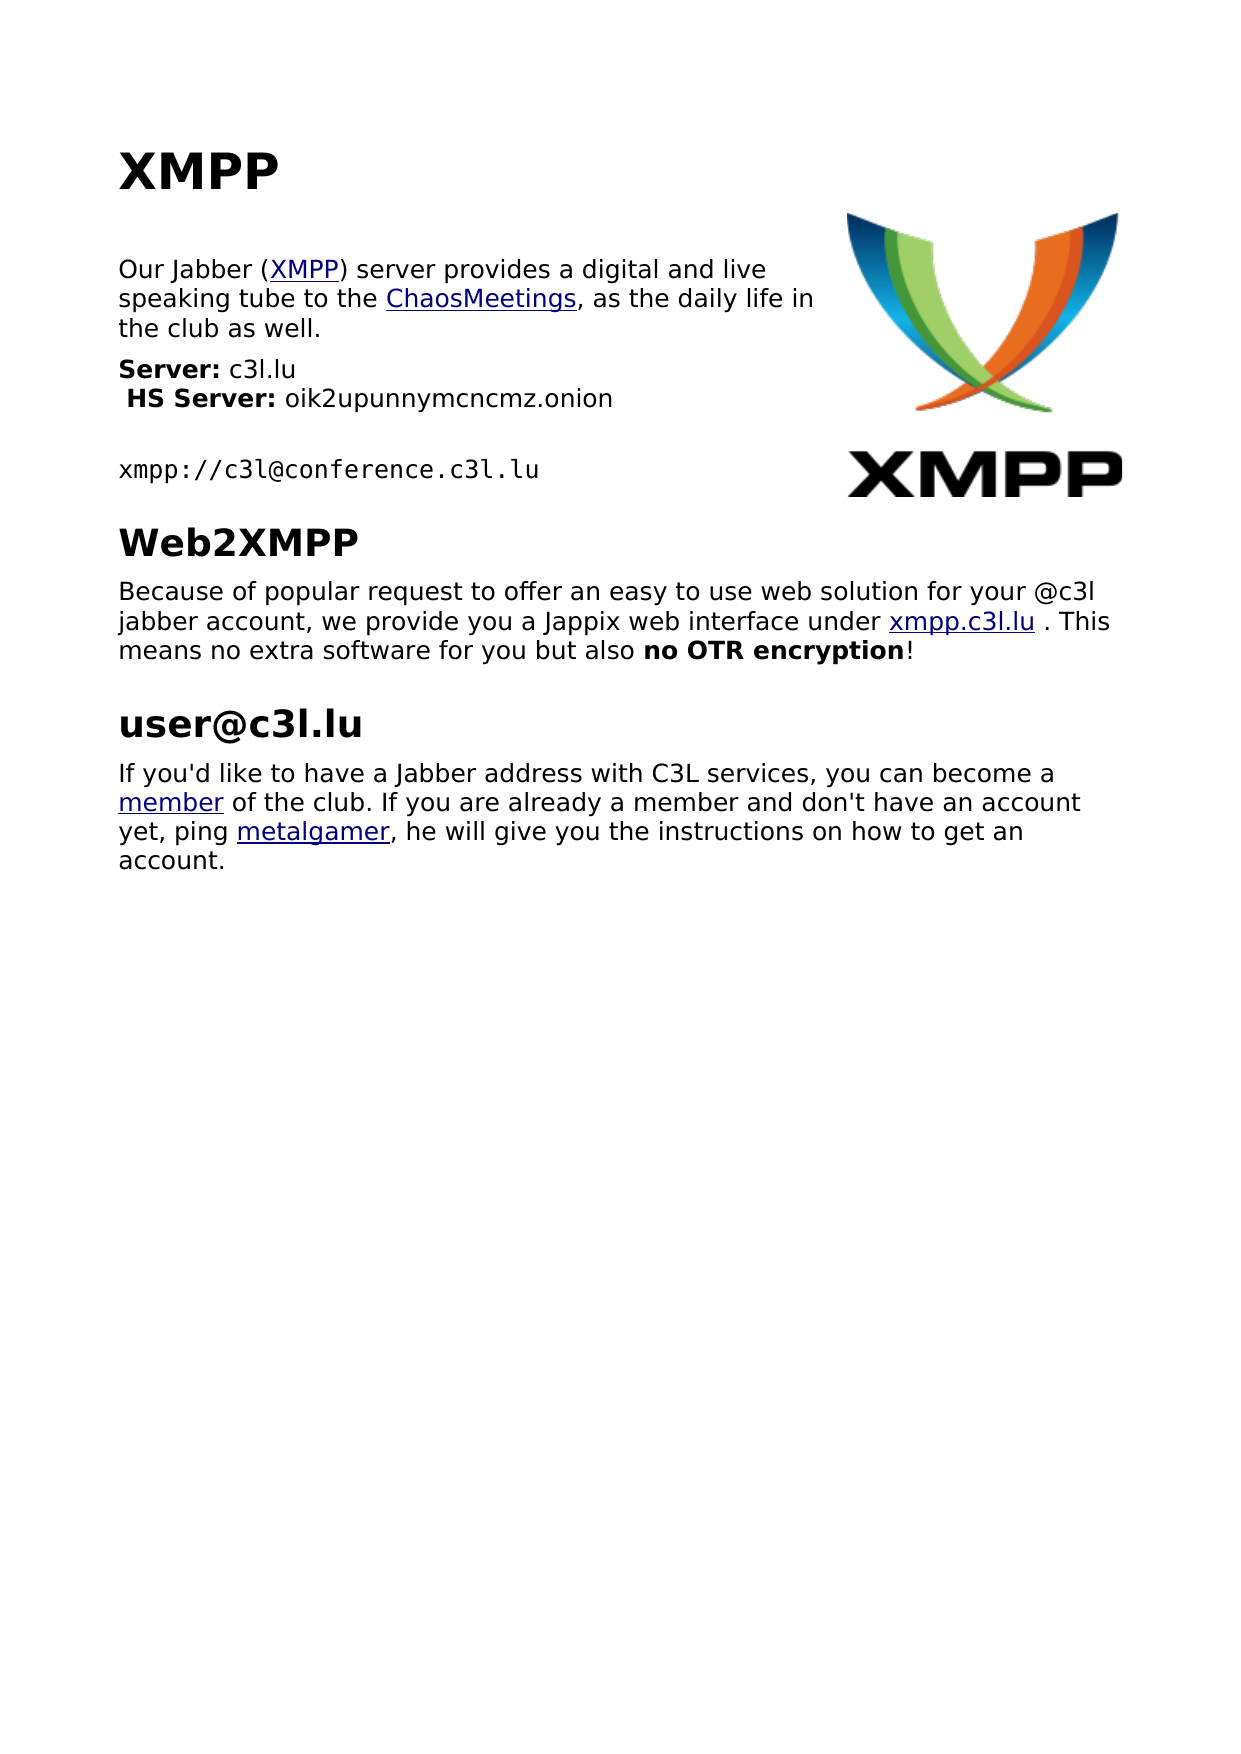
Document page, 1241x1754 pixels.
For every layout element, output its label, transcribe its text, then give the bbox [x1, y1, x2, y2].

text Because of popular request to offer an easy to use web solution for your @c3l jabber account, we provide you a Jappix web interface under xmpp.c3l.lu . This means no extra software for you but also no OTR encryption! [118, 578, 1122, 665]
text If you'd like to have a Jabber address with C3L services, you can become a member of the club. If you are already a member and don't have an account yet, ping metalgamer, he will give you the instructions on how to get an account. [118, 759, 1122, 875]
subtitle Web2XMPP [118, 521, 1122, 565]
subtitle XMPP [118, 143, 1122, 201]
text xmpp://c3l@conference.c3l.lu [118, 456, 847, 485]
text Our Jabber (XMPP) server provides a digital and live speaking tube to the ChaosMeetings, as the daily life in the club as well. [118, 256, 847, 343]
subtitle user@c3l.lu [118, 703, 1122, 746]
text Server: c3l.lu HS Server: oik2upunnymcncmz.onion [118, 356, 847, 443]
picture [847, 213, 1123, 497]
